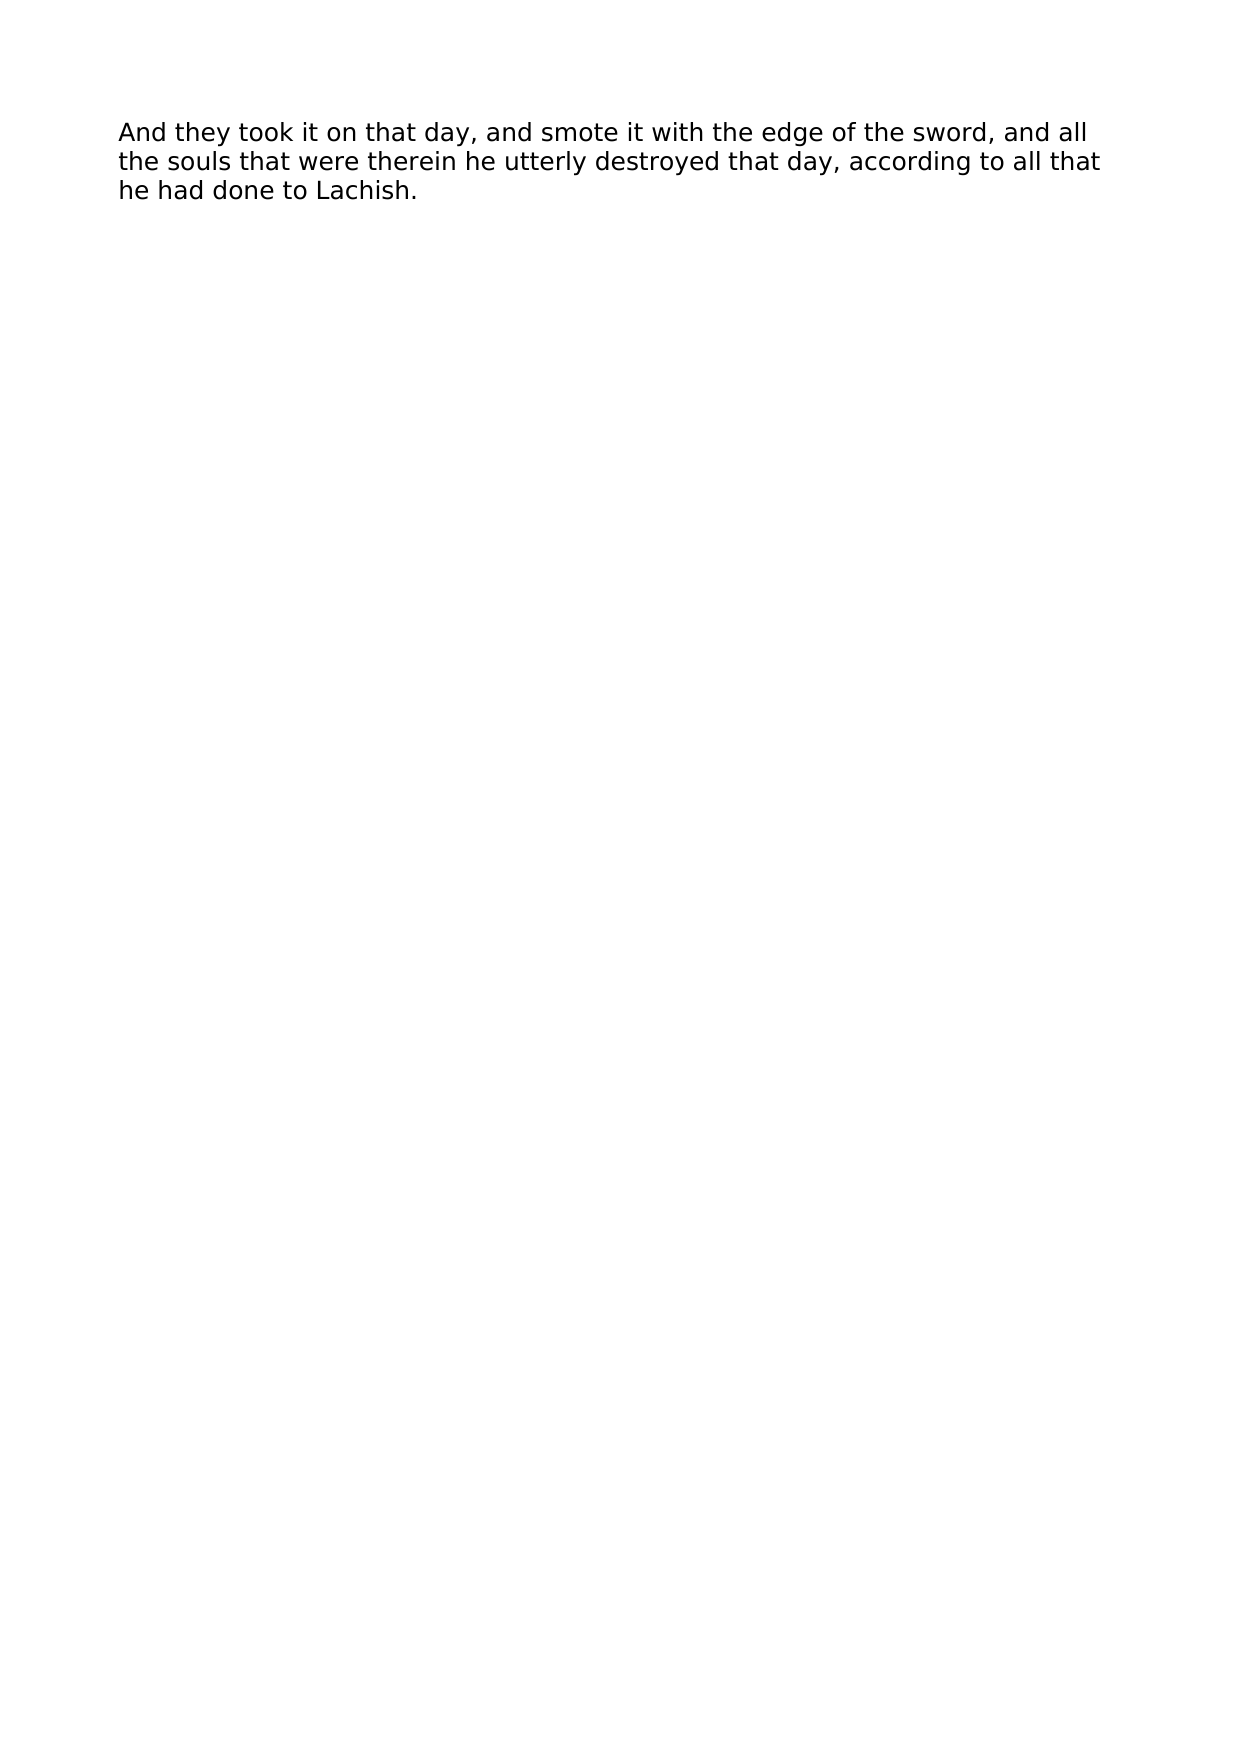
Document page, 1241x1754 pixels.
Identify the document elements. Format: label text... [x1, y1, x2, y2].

text And they took it on that day, and smote it with the edge of the sword, and all the souls that were therein he utterly destroyed that day, according to all that he had done to Lachish. [118, 118, 1122, 206]
